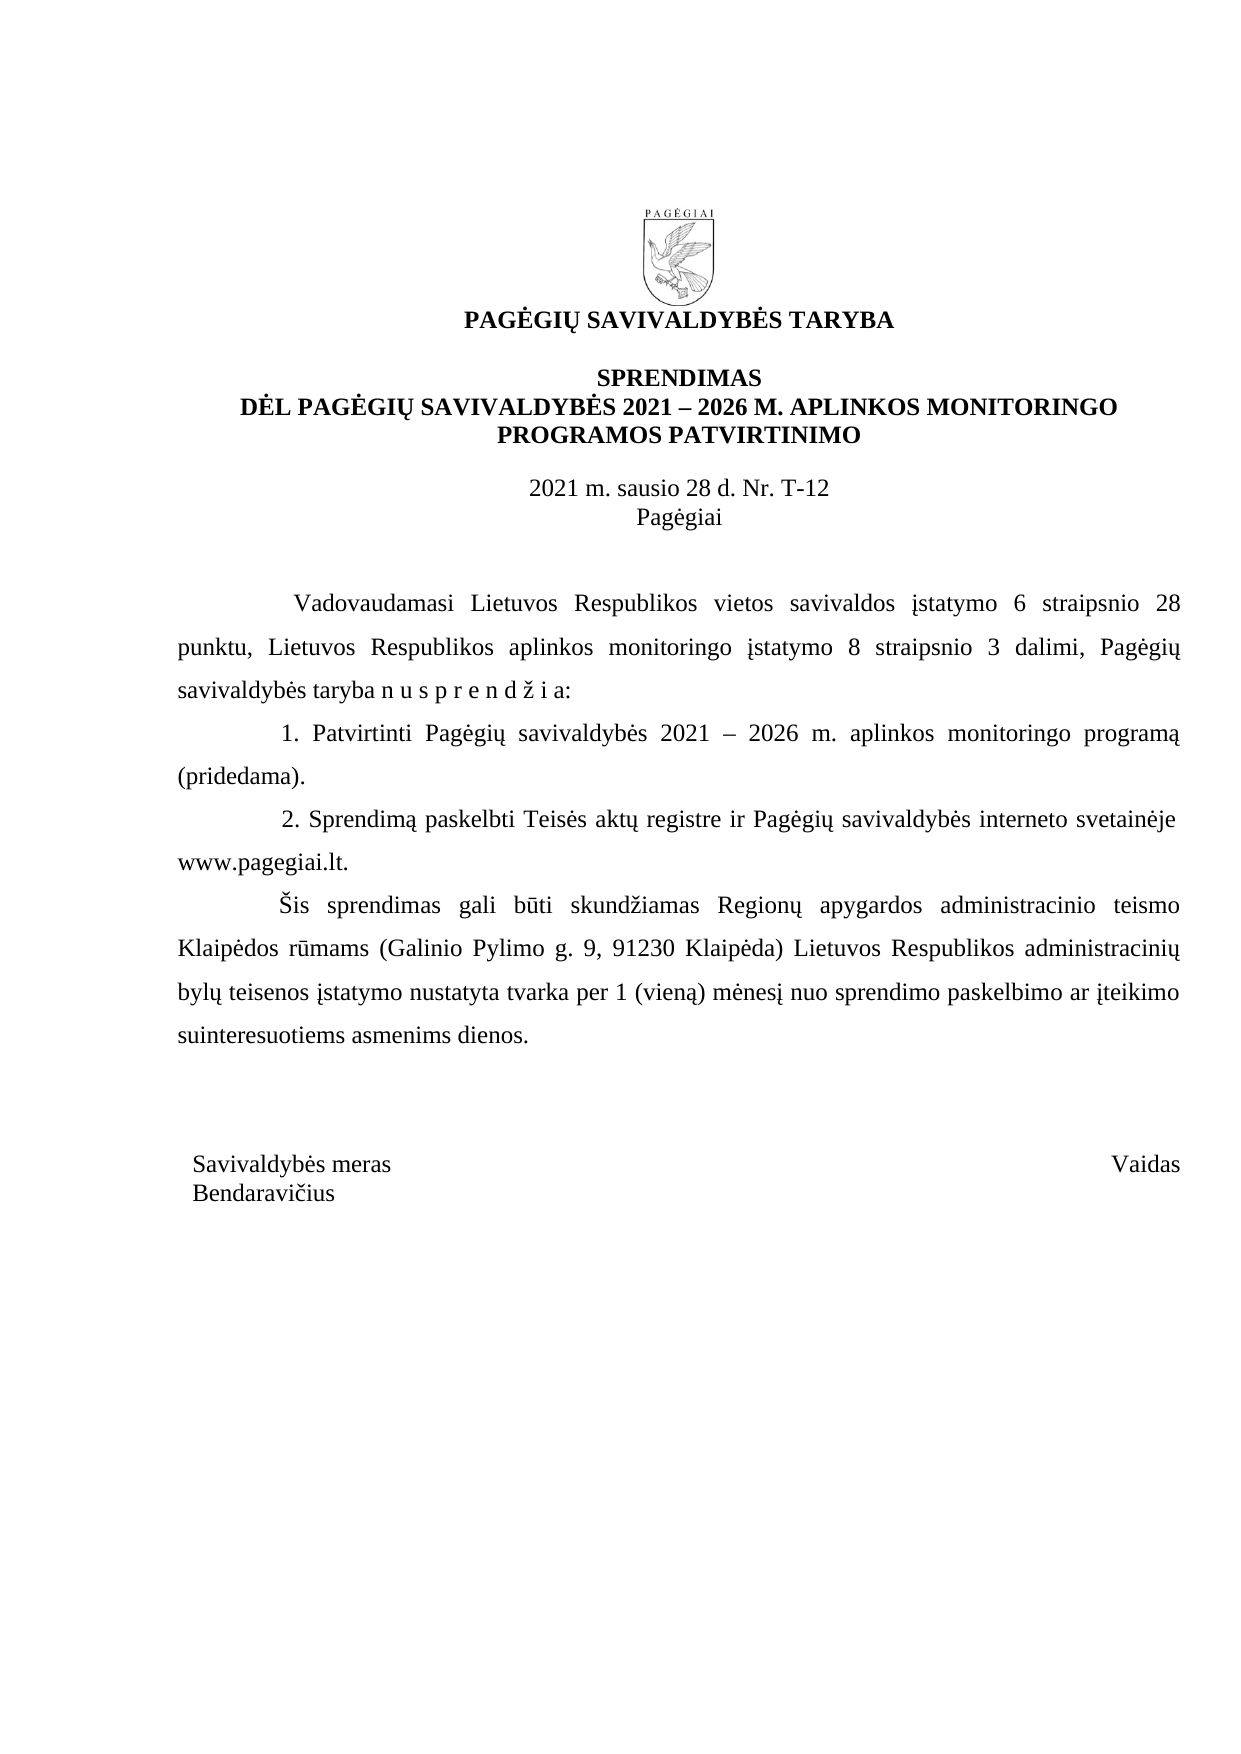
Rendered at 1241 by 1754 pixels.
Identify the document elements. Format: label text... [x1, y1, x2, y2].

text Vadovaudamasi Lietuvos Respublikos vietos savivaldos įstatymo 6 straipsnio 28 punktu, Lietuvos Respublikos aplinkos monitoringo įstatymo 8 straipsnio 3 dalimi, Pagėgių savivaldybės taryba n u s p r e n d ž i a: [177, 588, 1181, 703]
text Pagėgiai [177, 502, 1181, 531]
text PAGĖGIŲ SAVIVALDYBĖS TARYBA [177, 306, 1181, 334]
text 1. Patvirtinti Pagėgių savivaldybės 2021 – 2026 m. aplinkos monitoringo programą (pridedama). [177, 718, 1181, 790]
text 2021 m. sausio 28 d. Nr. T-12 [177, 473, 1181, 502]
text sprendimas [177, 363, 1181, 392]
text Savivaldybės meras Vaidas Bendaravičius [192, 1149, 1181, 1207]
text Šis sprendimas gali būti skundžiamas Regionų apygardos administracinio teismo Klaipėdos rūmams (Galinio Pylimo g. 9, 91230 Klaipėda) Lietuvos Respublikos administracinių bylų teisenos įstatymo nustatyta tvarka per 1 (vieną) mėnesį nuo sprendimo paskelbimo ar įteikimo suinteresuotiems asmenims dienos. [177, 890, 1181, 1048]
text DĖL PAGĖGIŲ SAVIVALDYBĖS 2021 – 2026 M. APLINKOS MONITORINGO PROGRAMOS PATVIRTINIMO [177, 392, 1181, 449]
text 2. Sprendimą paskelbti Teisės aktų registre ir Pagėgių savivaldybės interneto svetainėje www.pagegiai.lt. [177, 804, 1177, 876]
